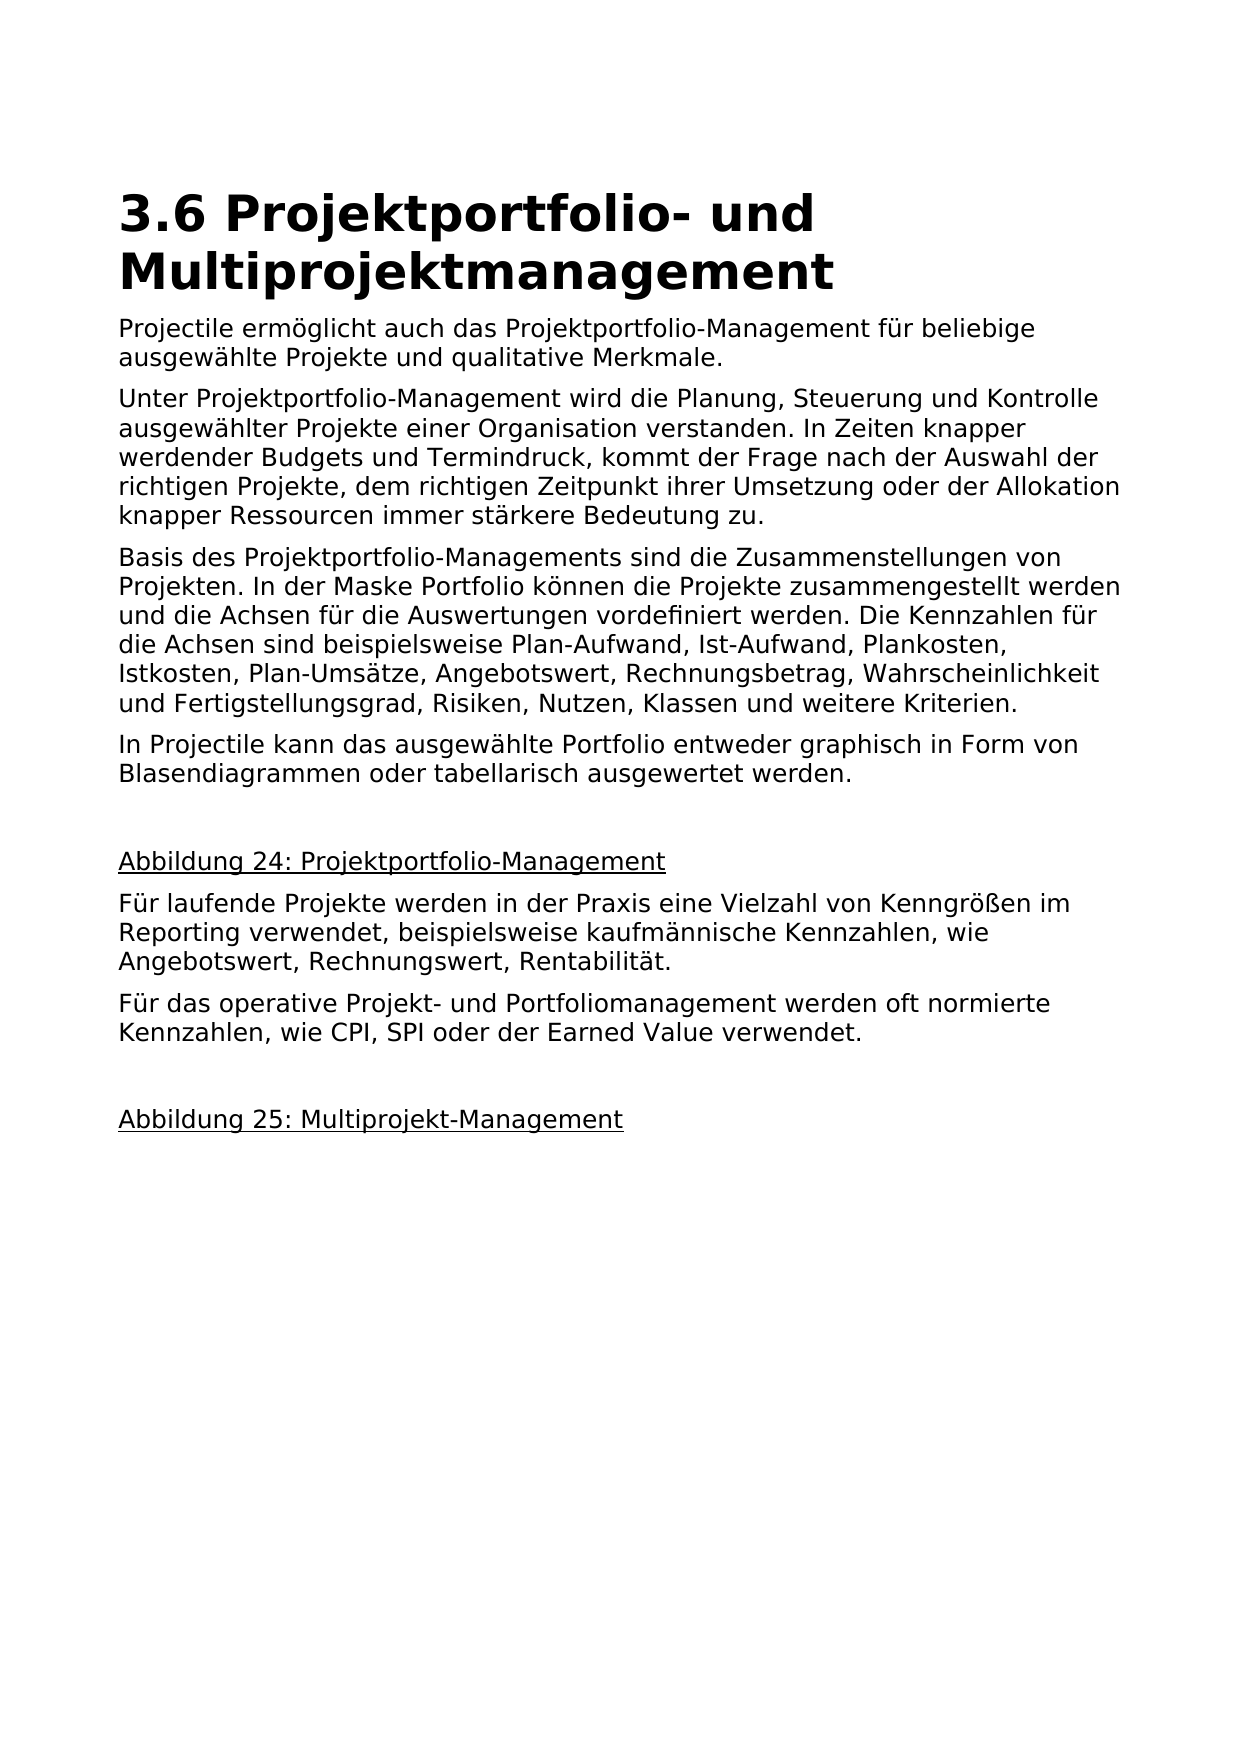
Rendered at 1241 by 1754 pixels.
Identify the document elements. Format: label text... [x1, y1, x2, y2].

text Für laufende Projekte werden in der Praxis eine Vielzahl von Kenngrößen im Reporting verwendet, beispielsweise kaufmännische Kennzahlen, wie Angebotswert, Rechnungswert, Rentabilität. [118, 889, 1122, 976]
text Unter Projektportfolio-Management wird die Planung, Steuerung und Kontrolle ausgewählter Projekte einer Organisation verstanden. In Zeiten knapper werdender Budgets und Termindruck, kommt der Frage nach der Auswahl der richtigen Projekte, dem richtigen Zeitpunkt ihrer Umsetzung oder der Allokation knapper Ressourcen immer stärkere Bedeutung zu. [118, 384, 1122, 530]
text Abbildung 25: Multiprojekt-Management [118, 1106, 1122, 1135]
text In Projectile kann das ausgewählte Portfolio entweder graphisch in Form von Blasendiagrammen oder tabellarisch ausgewertet werden. [118, 730, 1122, 789]
text Abbildung 24: Projektportfolio-Management [118, 847, 1122, 876]
text Basis des Projektportfolio-Managements sind die Zusammenstellungen von Projekten. In der Maske Portfolio können die Projekte zusammengestellt werden und die Achsen für die Auswertungen vordefiniert werden. Die Kennzahlen für die Achsen sind beispielsweise Plan-Aufwand, Ist-Aufwand, Plankosten, Istkosten, Plan-Umsätze, Angebotswert, Rechnungsbetrag, Wahrscheinlichkeit und Fertigstellungsgrad, Risiken, Nutzen, Klassen und weitere Kriterien. [118, 543, 1122, 718]
subtitle 3.6 Projektportfolio- und Multiprojektmanagement [118, 185, 1122, 301]
text Projectile ermöglicht auch das Projektportfolio-Management für beliebige ausgewählte Projekte und qualitative Merkmale. [118, 314, 1122, 372]
text Für das operative Projekt- und Portfoliomanagement werden oft normierte Kennzahlen, wie CPI, SPI oder der Earned Value verwendet. [118, 989, 1122, 1047]
